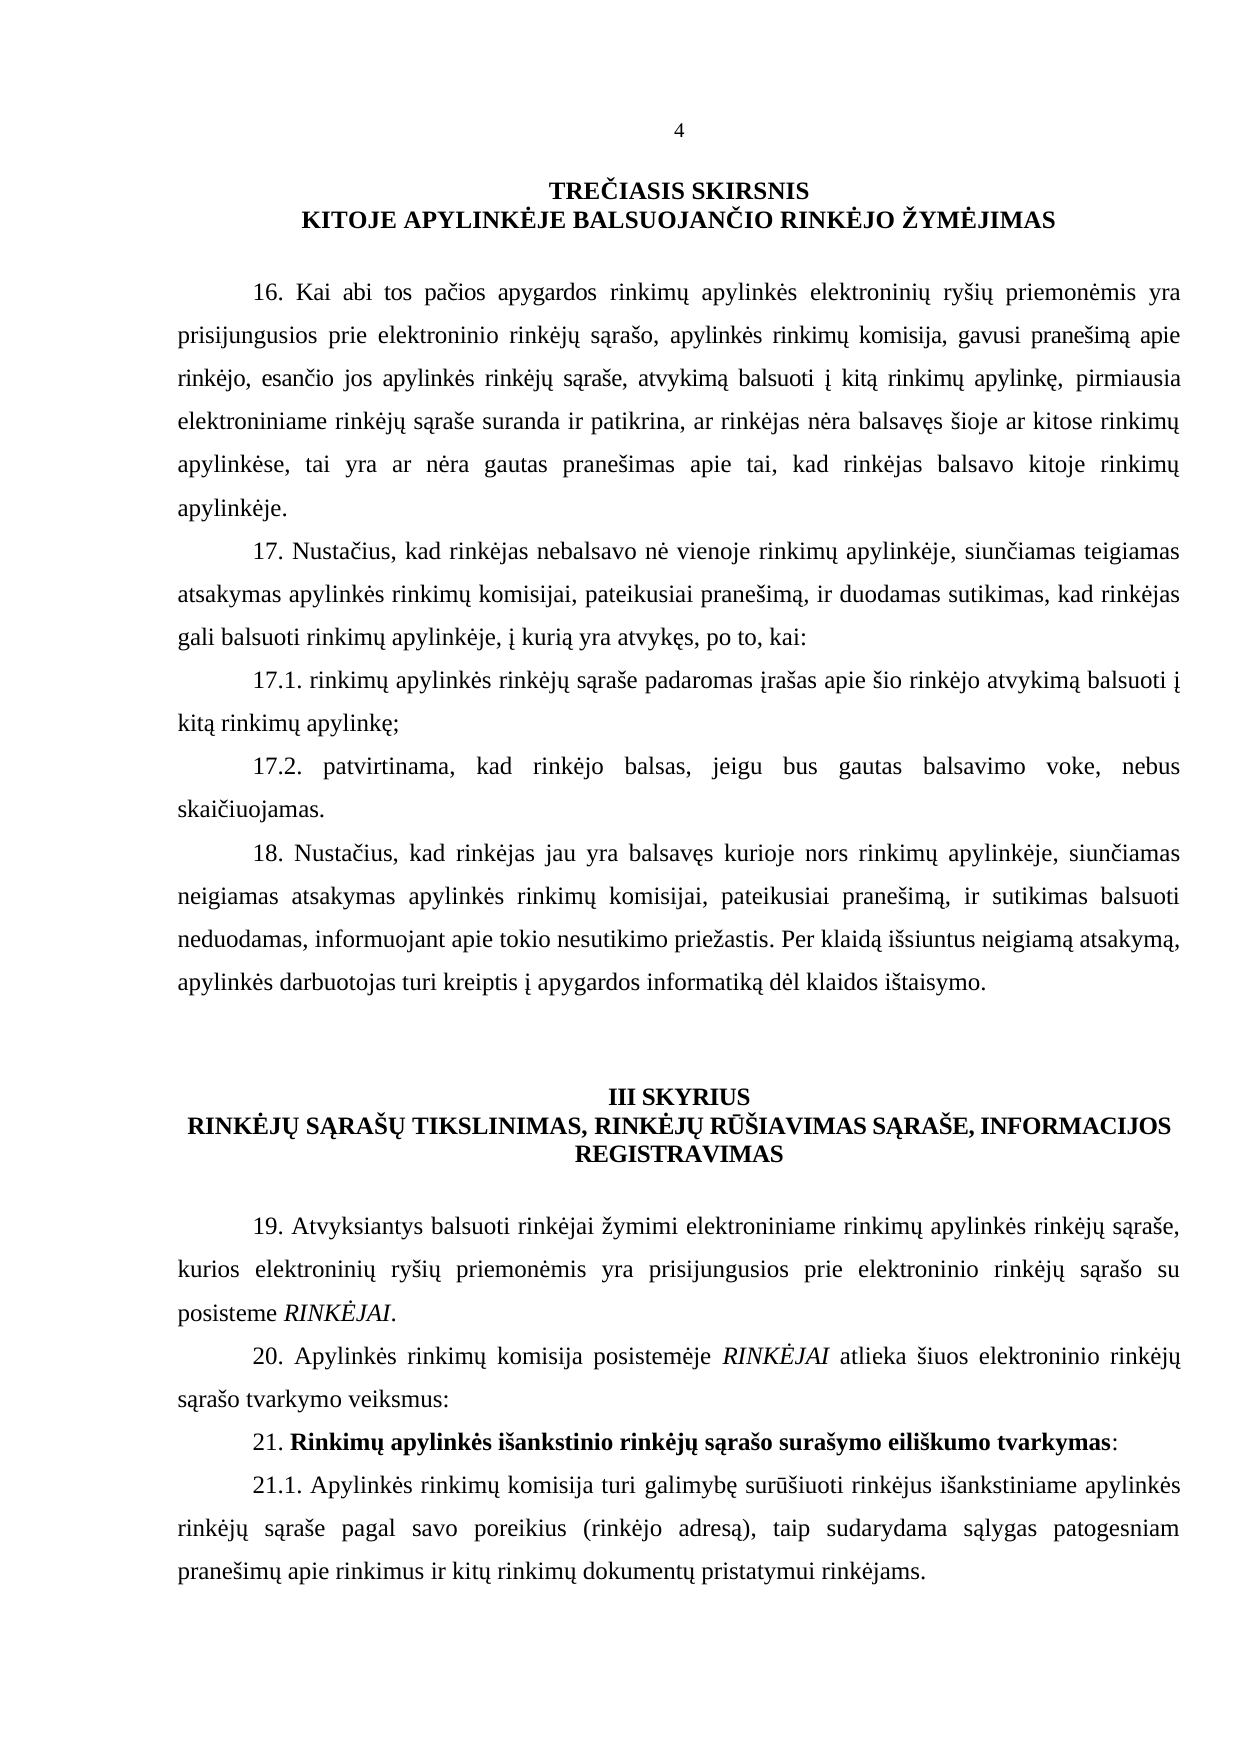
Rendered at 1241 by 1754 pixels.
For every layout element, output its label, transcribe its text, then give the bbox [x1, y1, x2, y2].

text 18. Nustačius, kad rinkėjas jau yra balsavęs kurioje nors rinkimų apylinkėje, siunčiamas neigiamas atsakymas apylinkės rinkimų komisijai, pateikusiai pranešimą, ir sutikimas balsuoti neduodamas, informuojant apie tokio nesutikimo priežastis. Per klaidą išsiuntus neigiamą atsakymą, apylinkės darbuotojas turi kreiptis į apygardos informatiką dėl klaidos ištaisymo. [177, 838, 1181, 996]
text 19. Atvyksiantys balsuoti rinkėjai žymimi elektroniniame rinkimų apylinkės rinkėjų sąraše, kurios elektroninių ryšių priemonėmis yra prisijungusios prie elektroninio rinkėjų sąrašo su posisteme RINKĖJAI. [177, 1211, 1181, 1326]
text 17. Nustačius, kad rinkėjas nebalsavo nė vienoje rinkimų apylinkėje, siunčiamas teigiamas atsakymas apylinkės rinkimų komisijai, pateikusiai pranešimą, ir duodamas sutikimas, kad rinkėjas gali balsuoti rinkimų apylinkėje, į kurią yra atvykęs, po to, kai: [177, 536, 1181, 651]
text 17.1. rinkimų apylinkės rinkėjų sąraše padaromas įrašas apie šio rinkėjo atvykimą balsuoti į kitą rinkimų apylinkę; [177, 665, 1181, 737]
text RINKĖJŲ SĄRAŠŲ TIKSLINIMAS, RINKĖJŲ RŪŠIAVIMAS SĄRAŠE, INFORMACIJOS REGISTRAVIMAS [177, 1111, 1181, 1168]
text KITOJE APYLINKĖJE BALSUOJANČIO RINKĖJO ŽYMĖJIMAS [177, 205, 1181, 234]
text 21. Rinkimų apylinkės išankstinio rinkėjų sąrašo surašymo eiliškumo tvarkymas: [177, 1427, 1181, 1456]
text 16. Kai abi tos pačios apygardos rinkimų apylinkės elektroninių ryšių priemonėmis yra prisijungusios prie elektroninio rinkėjų sąrašo, apylinkės rinkimų komisija, gavusi pranešimą apie rinkėjo, esančio jos apylinkės rinkėjų sąraše, atvykimą balsuoti į kitą rinkimų apylinkę, pirmiausia elektroniniame rinkėjų sąraše suranda ir patikrina, ar rinkėjas nėra balsavęs šioje ar kitose rinkimų apylinkėse, tai yra ar nėra gautas pranešimas apie tai, kad rinkėjas balsavo kitoje rinkimų apylinkėje. [177, 277, 1181, 521]
text 21.1. Apylinkės rinkimų komisija turi galimybę surūšiuoti rinkėjus išankstiniame apylinkės rinkėjų sąraše pagal savo poreikius (rinkėjo adresą), taip sudarydama sąlygas patogesniam pranešimų apie rinkimus ir kitų rinkimų dokumentų pristatymui rinkėjams. [177, 1470, 1181, 1585]
text 17.2. patvirtinama, kad rinkėjo balsas, jeigu bus gautas balsavimo voke, nebus skaičiuojamas. [177, 751, 1181, 823]
text 20. Apylinkės rinkimų komisija posistemėje RINKĖJAI atlieka šiuos elektroninio rinkėjų sąrašo tvarkymo veiksmus: [177, 1341, 1181, 1413]
text TREČIASIS SKIRSNIS [177, 176, 1181, 205]
text III SKYRIUS [177, 1082, 1181, 1111]
